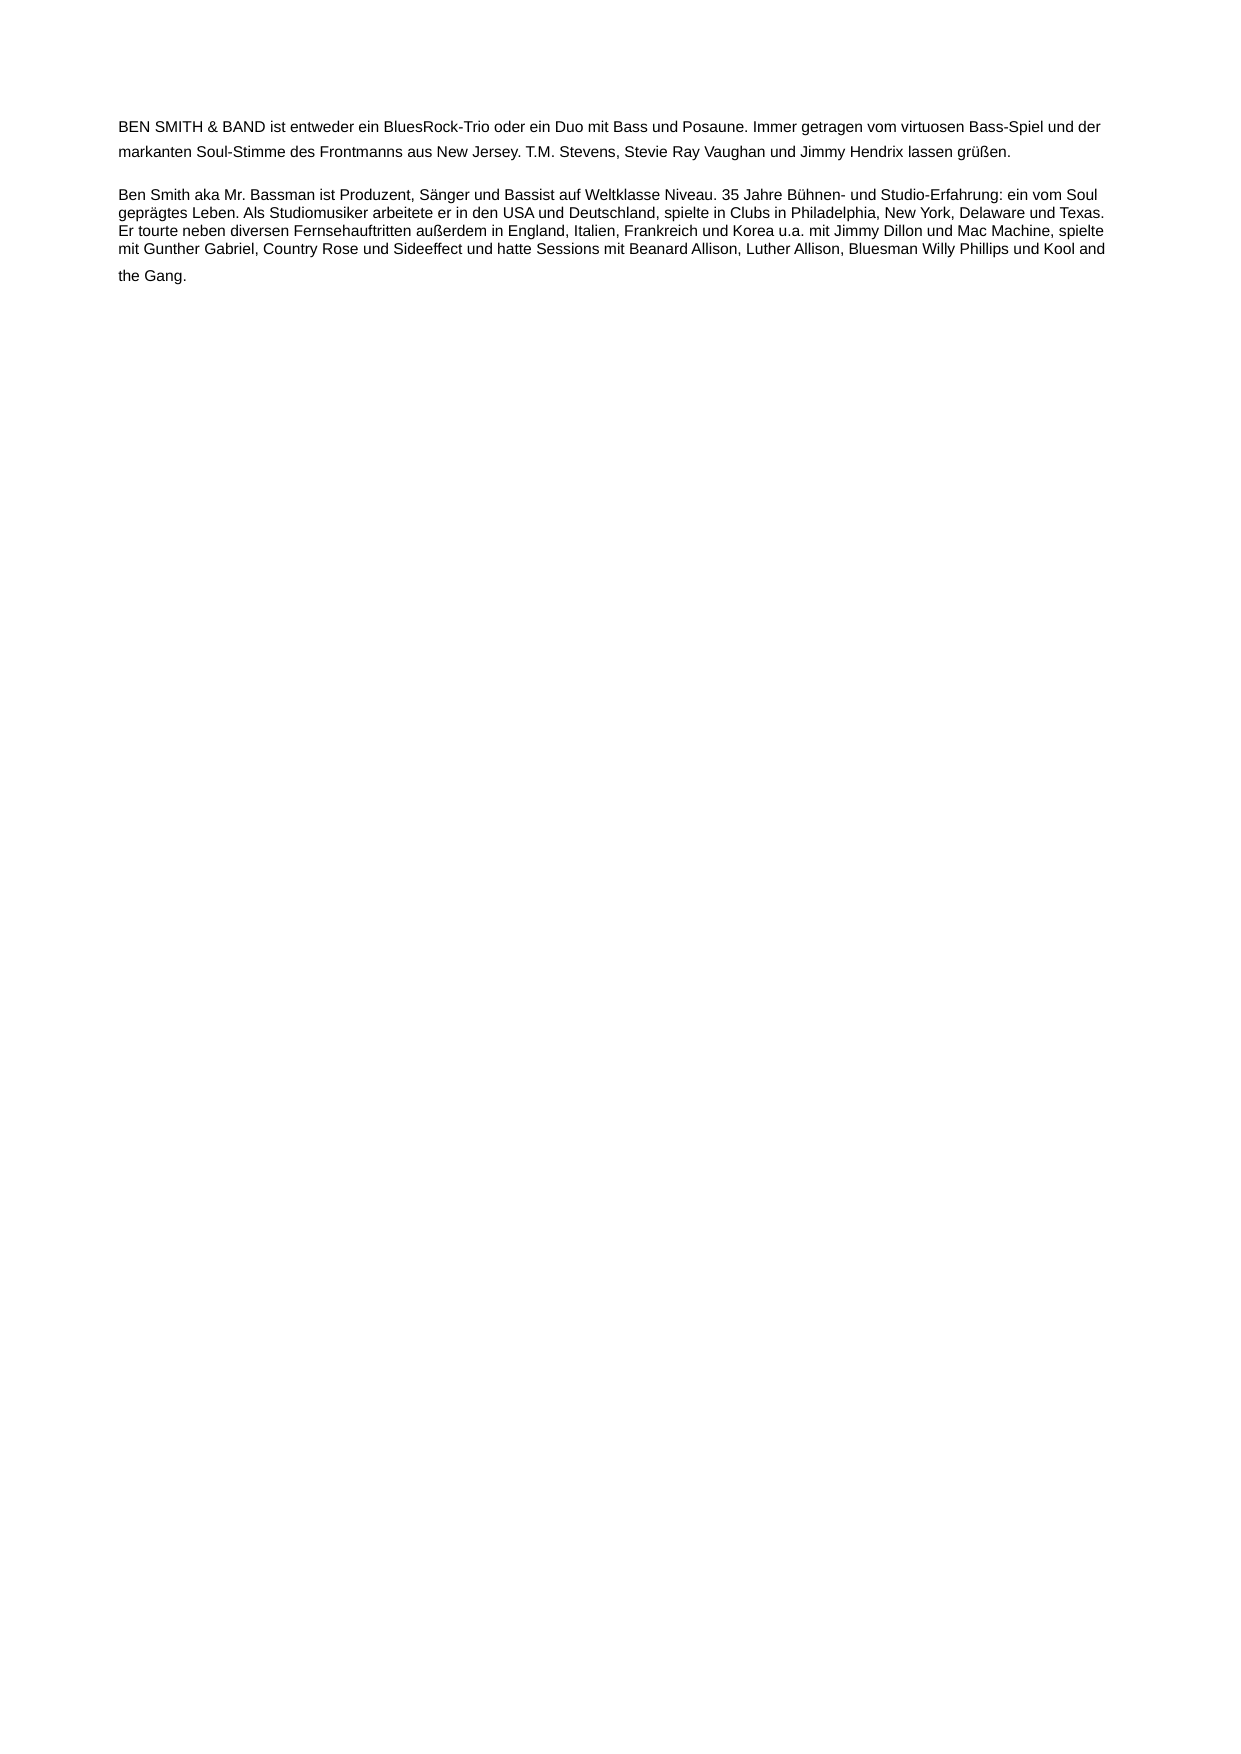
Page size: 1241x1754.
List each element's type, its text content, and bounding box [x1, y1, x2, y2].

text Ben Smith aka Mr. Bassman ist Produzent, Sänger und Bassist auf Weltklasse Niveau. 35 Jahre Bühnen- und Studio-Erfahrung: ein vom Soul geprägtes Leben. Als Studiomusiker arbeitete er in den USA und Deutschland, spielte in Clubs in Philadelphia, New York, Delaware und Texas. Er tourte neben diversen Fernsehauftritten außerdem in England, Italien, Frankreich und Korea u.a. mit Jimmy Dillon und Mac Machine, spielte mit Gunther Gabriel, Country Rose und Sideeffect und hatte Sessions mit Beanard Allison, Luther Allison, Bluesman Willy Phillips und Kool and the Gang. [118, 168, 1122, 287]
text BEN SMITH & BAND ist entweder ein BluesRock-Trio oder ein Duo mit Bass und Posaune. Immer getragen vom virtuosen Bass-Spiel und der markanten Soul-Stimme des Frontmanns aus New Jersey. T.M. Stevens, Stevie Ray Vaughan und Jimmy Hendrix lassen grüßen. [118, 118, 1122, 161]
